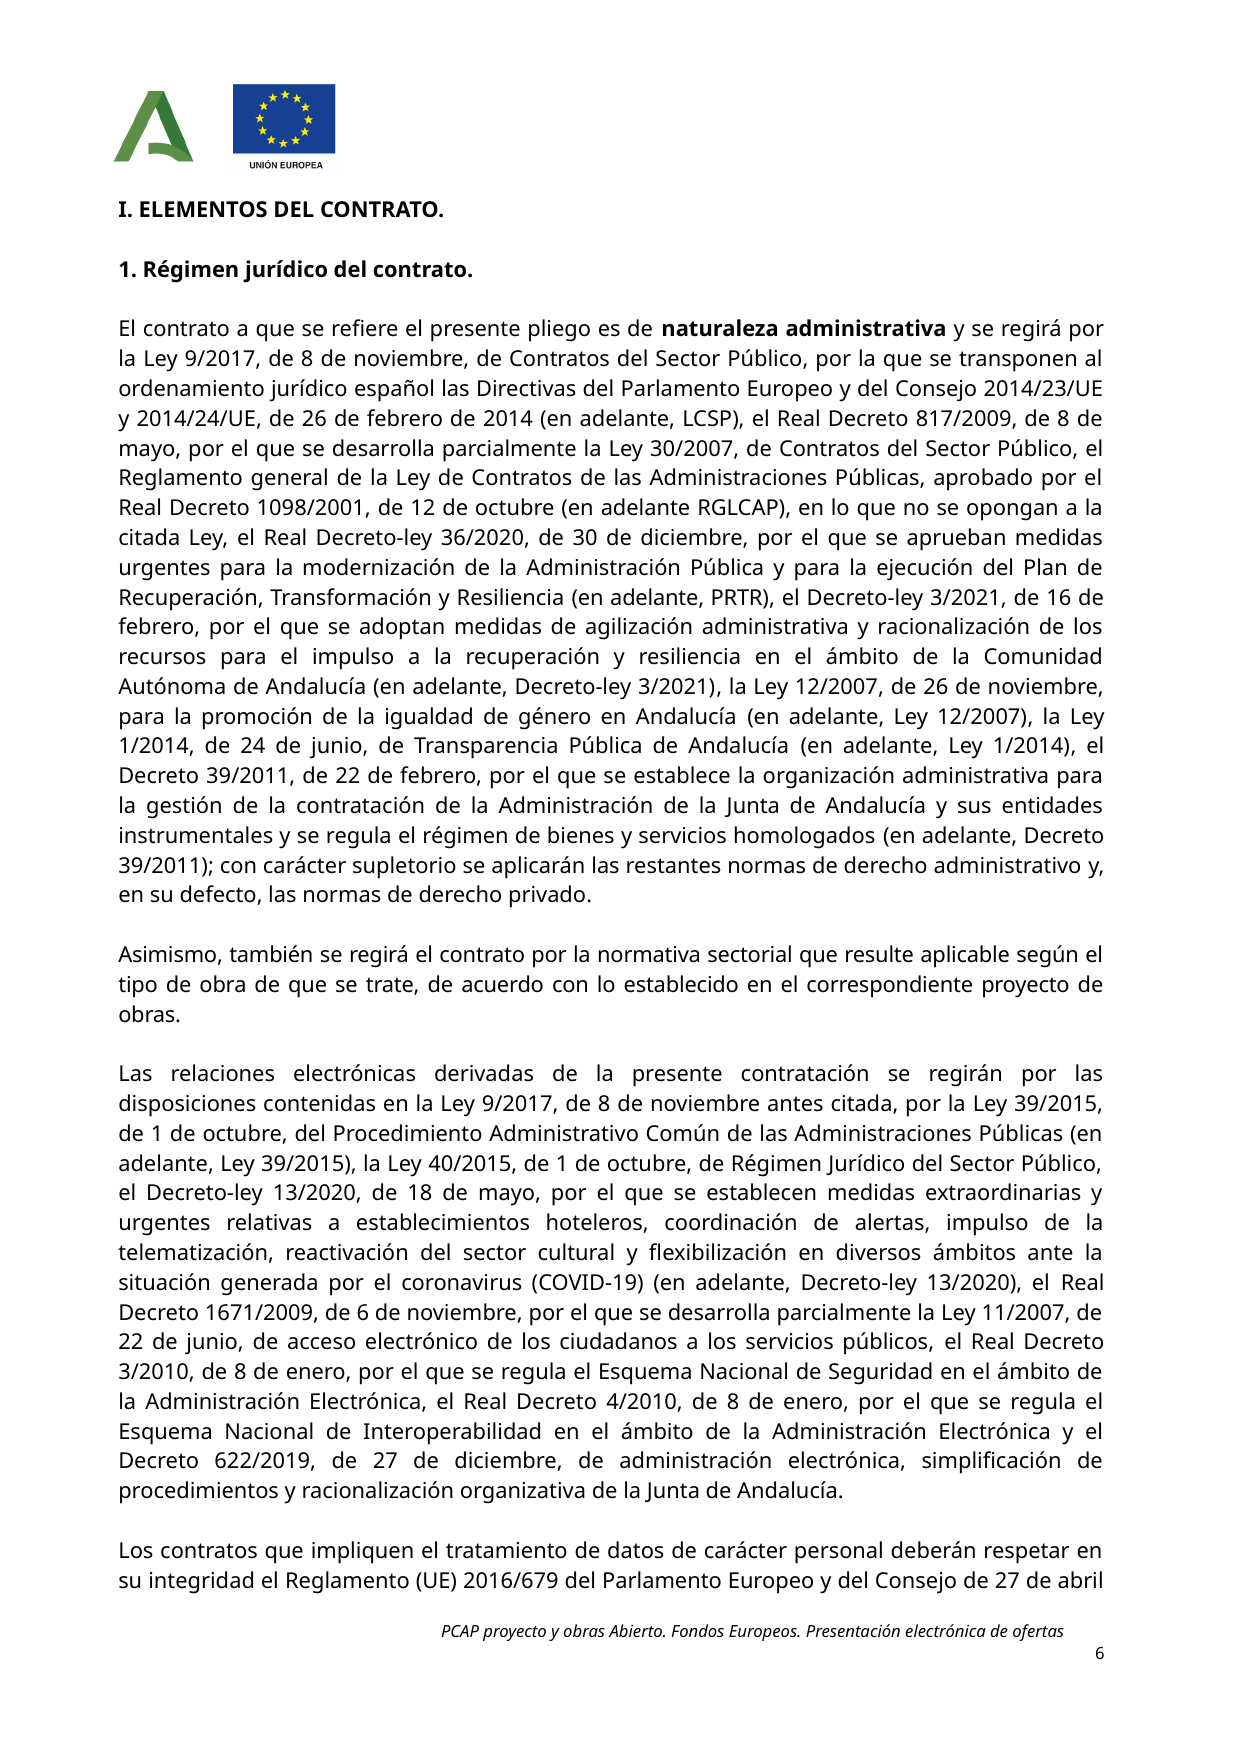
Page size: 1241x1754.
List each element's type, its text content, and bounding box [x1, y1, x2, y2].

text 1. Régimen jurídico del contrato. [118, 254, 1104, 284]
text Asimismo, también se regirá el contrato por la normativa sectorial que resulte aplicable según el tipo de obra de que se trate, de acuerdo con lo establecido en el correspondiente proyecto de obras. [118, 939, 1104, 1028]
text Los contratos que impliquen el tratamiento de datos de carácter personal deberán respetar en su integridad el Reglamento (UE) 2016/679 del Parlamento Europeo y del Consejo de 27 de abril [118, 1535, 1104, 1594]
text Las relaciones electrónicas derivadas de la presente contratación se regirán por las disposiciones contenidas en la Ley 9/2017, de 8 de noviembre antes citada, por la Ley 39/2015, de 1 de octubre, del Procedimiento Administrativo Común de las Administraciones Públicas (en adelante, Ley 39/2015), la Ley 40/2015, de 1 de octubre, de Régimen Jurídico del Sector Público, el Decreto-ley 13/2020, de 18 de mayo, por el que se establecen medidas extraordinarias y urgentes relativas a establecimientos hoteleros, coordinación de alertas, impulso de la telematización, reactivación del sector cultural y flexibilización en diversos ámbitos ante la situación generada por el coronavirus (COVID-19) (en adelante, Decreto-ley 13/2020), el Real Decreto 1671/2009, de 6 de noviembre, por el que se desarrolla parcialmente la Ley 11/2007, de 22 de junio, de acceso electrónico de los ciudadanos a los servicios públicos, el Real Decreto 3/2010, de 8 de enero, por el que se regula el Esquema Nacional de Seguridad en el ámbito de la Administración Electrónica, el Real Decreto 4/2010, de 8 de enero, por el que se regula el Esquema Nacional de Interoperabilidad en el ámbito de la Administración Electrónica y el Decreto 622/2019, de 27 de diciembre, de administración electrónica, simplificación de procedimientos y racionalización organizativa de la Junta de Andalucía. [118, 1058, 1104, 1505]
text El contrato a que se refiere el presente pliego es de naturaleza administrativa y se regirá por la Ley 9/2017, de 8 de noviembre, de Contratos del Sector Público, por la que se transponen al ordenamiento jurídico español las Directivas del Parlamento Europeo y del Consejo 2014/23/UE y 2014/24/UE, de 26 de febrero de 2014 (en adelante, LCSP), el Real Decreto 817/2009, de 8 de mayo, por el que se desarrolla parcialmente la Ley 30/2007, de Contratos del Sector Público, el Reglamento general de la Ley de Contratos de las Administraciones Públicas, aprobado por el Real Decreto 1098/2001, de 12 de octubre (en adelante RGLCAP), en lo que no se opongan a la citada Ley, el Real Decreto-ley 36/2020, de 30 de diciembre, por el que se aprueban medidas urgentes para la modernización de la Administración Pública y para la ejecución del Plan de Recuperación, Transformación y Resiliencia (en adelante, PRTR), el Decreto-ley 3/2021, de 16 de febrero, por el que se adoptan medidas de agilización administrativa y racionalización de los recursos para el impulso a la recuperación y resiliencia en el ámbito de la Comunidad Autónoma de Andalucía (en adelante, Decreto-ley 3/2021), la Ley 12/2007, de 26 de noviembre, para la promoción de la igualdad de género en Andalucía (en adelante, Ley 12/2007), la Ley 1/2014, de 24 de junio, de Transparencia Pública de Andalucía (en adelante, Ley 1/2014), el Decreto 39/2011, de 22 de febrero, por el que se establece la organización administrativa para la gestión de la contratación de la Administración de la Junta de Andalucía y sus entidades instrumentales y se regula el régimen de bienes y servicios homologados (en adelante, Decreto 39/2011); con carácter supletorio se aplicarán las restantes normas de derecho administrativo y, en su defecto, las normas de derecho privado. [118, 313, 1104, 909]
text I. ELEMENTOS DEL CONTRATO. [118, 194, 1104, 224]
picture [221, 78, 347, 176]
picture [109, 86, 198, 166]
